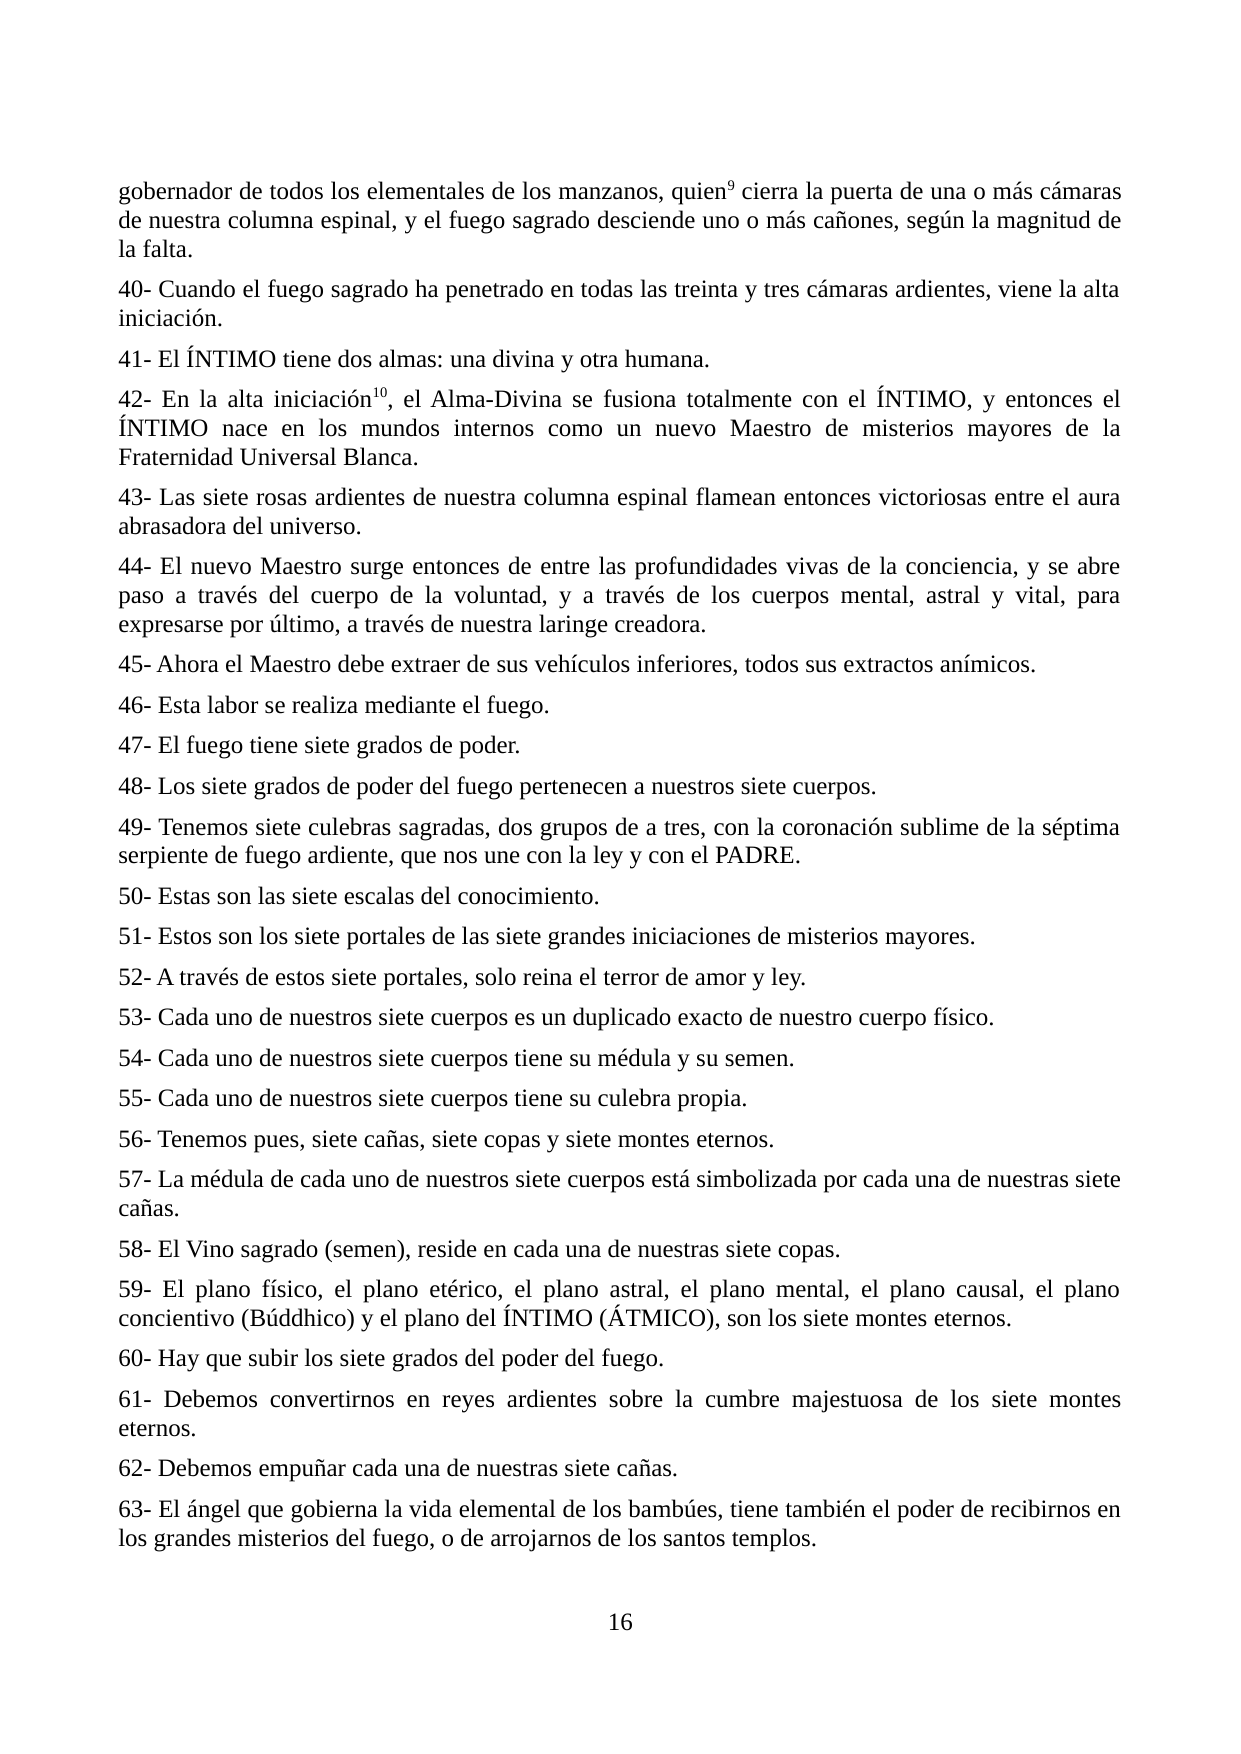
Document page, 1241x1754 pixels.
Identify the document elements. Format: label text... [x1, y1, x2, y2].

text 63- El ángel que gobierna la vida elemental de los bambúes, tiene también el poder de recibirnos en los grandes misterios del fuego, o de arrojarnos de los santos templos. [118, 1494, 1122, 1551]
text 47- El fuego tiene siete grados de poder. [118, 731, 1122, 759]
text 45- Ahora el Maestro debe extraer de sus vehículos inferiores, todos sus extractos anímicos. [118, 649, 1122, 678]
text 52- A través de estos siete portales, solo reina el terror de amor y ley. [118, 962, 1122, 991]
text 40- Cuando el fuego sagrado ha penetrado en todas las treinta y tres cámaras ardientes, viene la alta iniciación. [118, 274, 1122, 332]
text 53- Cada uno de nuestros siete cuerpos es un duplicado exacto de nuestro cuerpo físico. [118, 1002, 1122, 1031]
text gobernador de todos los elementales de los manzanos, quien cierra la puerta de una o más cámaras de nuestra columna espinal, y el fuego sagrado desciende uno o más cañones, según la magnitud de la falta. [118, 176, 1122, 263]
text 48- Los siete grados de poder del fuego pertenecen a nuestros siete cuerpos. [118, 771, 1122, 800]
text 51- Estos son los siete portales de las siete grandes iniciaciones de misterios mayores. [118, 921, 1122, 950]
text 43- Las siete rosas ardientes de nuestra columna espinal flamean entonces victoriosas entre el aura abrasadora del universo. [118, 482, 1122, 540]
text 54- Cada uno de nuestros siete cuerpos tiene su médula y su semen. [118, 1043, 1122, 1072]
text 50- Estas son las siete escalas del conocimiento. [118, 881, 1122, 909]
text 42- En la alta iniciación, el Alma-Divina se fusiona totalmente con el ÍNTIMO, y entonces el ÍNTIMO nace en los mundos internos como un nuevo Maestro de misterios mayores de la Fraternidad Universal Blanca. [118, 384, 1122, 470]
text 62- Debemos empuñar cada una de nuestras siete cañas. [118, 1453, 1122, 1482]
text 59- El plano físico, el plano etérico, el plano astral, el plano mental, el plano causal, el plano concientivo (Búddhico) y el plano del ÍNTIMO (ÁTMICO), son los siete montes eternos. [118, 1274, 1122, 1332]
text 44- El nuevo Maestro surge entonces de entre las profundidades vivas de la conciencia, y se abre paso a través del cuerpo de la voluntad, y a través de los cuerpos mental, astral y vital, para expresarse por último, a través de nuestra laringe creadora. [118, 551, 1122, 638]
text 41- El ÍNTIMO tiene dos almas: una divina y otra humana. [118, 344, 1122, 372]
text 61- Debemos convertirnos en reyes ardientes sobre la cumbre majestuosa de los siete montes eternos. [118, 1384, 1122, 1442]
text 55- Cada uno de nuestros siete cuerpos tiene su culebra propia. [118, 1083, 1122, 1112]
text 60- Hay que subir los siete grados del poder del fuego. [118, 1343, 1122, 1372]
text 56- Tenemos pues, siete cañas, siete copas y siete montes eternos. [118, 1124, 1122, 1153]
text 49- Tenemos siete culebras sagradas, dos grupos de a tres, con la coronación sublime de la séptima serpiente de fuego ardiente, que nos une con la ley y con el PADRE. [118, 812, 1122, 869]
text 57- La médula de cada uno de nuestros siete cuerpos está simbolizada por cada una de nuestras siete cañas. [118, 1164, 1122, 1222]
text 58- El Vino sagrado (semen), reside en cada una de nuestras siete copas. [118, 1234, 1122, 1262]
text 46- Esta labor se realiza mediante el fuego. [118, 690, 1122, 719]
